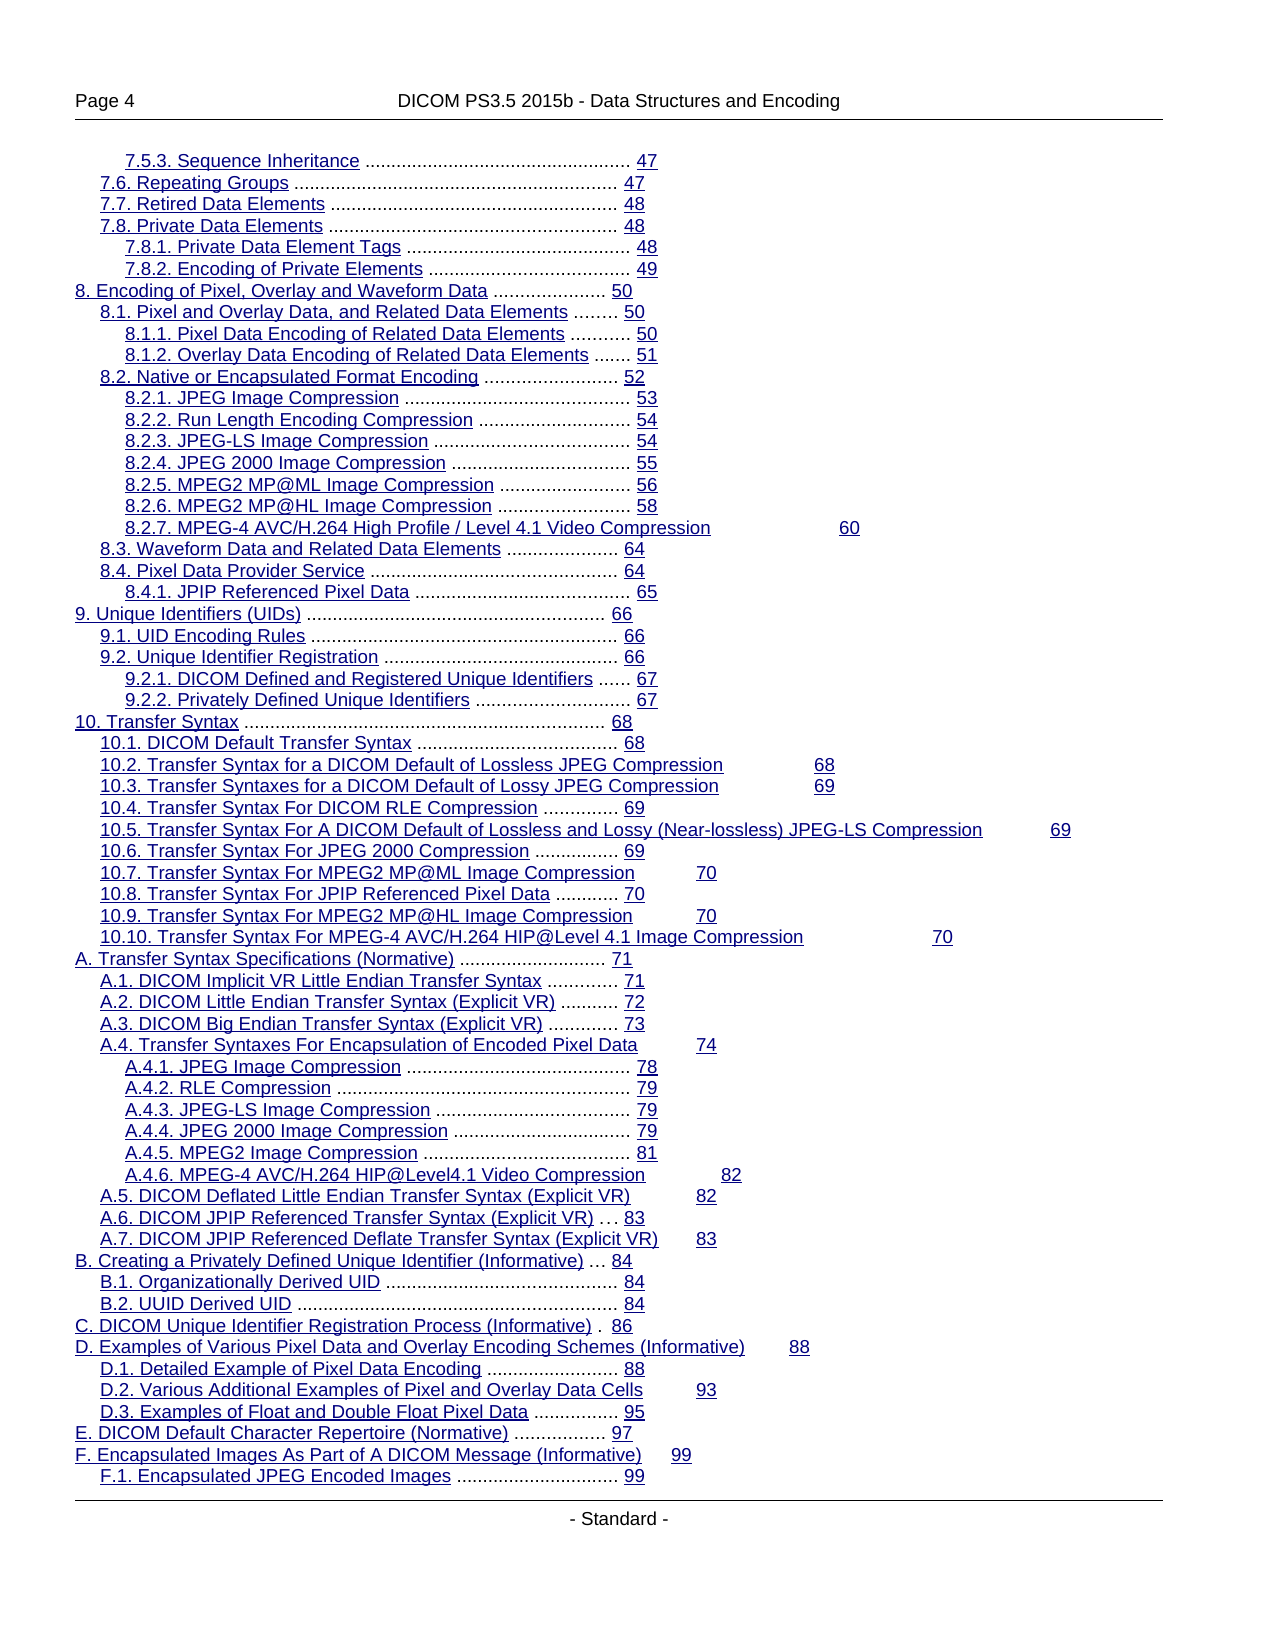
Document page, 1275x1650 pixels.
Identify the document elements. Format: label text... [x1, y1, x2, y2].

text D. Examples of Various Pixel Data and Overlay Encoding Schemes (Informative) 0 [75, 1336, 1137, 1357]
text E. DICOM Default Character Repertoire (Normative) 0 [75, 1422, 1137, 1444]
text 10. Transfer Syntax 0 [75, 711, 1137, 732]
text B.2. UUID Derived UID 0 [100, 1293, 1137, 1314]
text 10.5. Transfer Syntax For A DICOM Default of Lossless and Lossy (Near-lossless) JPEG-LS Compression 0 [100, 818, 1137, 840]
text 9.1. UID Encoding Rules 0 [100, 624, 1137, 646]
text 10.9. Transfer Syntax For MPEG2 MP@HL Image Compression 0 [100, 905, 1137, 926]
text 9.2.1. DICOM Defined and Registered Unique Identifiers 0 [125, 667, 1137, 689]
text A.2. DICOM Little Endian Transfer Syntax (Explicit VR) 0 [100, 991, 1137, 1012]
text C. DICOM Unique Identifier Registration Process (Informative) 0 [75, 1314, 1137, 1336]
text D.3. Examples of Float and Double Float Pixel Data 0 [100, 1401, 1137, 1422]
text 8.1. Pixel and Overlay Data, and Related Data Elements 0 [100, 301, 1137, 322]
text 10.1. DICOM Default Transfer Syntax 0 [100, 732, 1137, 754]
text 8.3. Waveform Data and Related Data Elements 0 [100, 538, 1137, 560]
text A. Transfer Syntax Specifications (Normative) 0 [75, 948, 1137, 969]
text A.6. DICOM JPIP Referenced Transfer Syntax (Explicit VR) 0 [100, 1207, 1137, 1228]
text 10.3. Transfer Syntaxes for a DICOM Default of Lossy JPEG Compression 0 [100, 775, 1137, 797]
text 8.2.2. Run Length Encoding Compression 0 [125, 409, 1137, 430]
text 8.4.1. JPIP Referenced Pixel Data 0 [125, 581, 1137, 603]
text 8.1.2. Overlay Data Encoding of Related Data Elements 0 [125, 344, 1137, 366]
text 10.10. Transfer Syntax For MPEG-4 AVC/H.264 HIP@Level 4.1 Image Compression 0 [100, 926, 1137, 948]
text 7.5.3. Sequence Inheritance 0 [125, 150, 1137, 172]
text 8.2.4. JPEG 2000 Image Compression 0 [125, 452, 1137, 473]
text A.7. DICOM JPIP Referenced Deflate Transfer Syntax (Explicit VR) 0 [100, 1228, 1137, 1250]
text A.4. Transfer Syntaxes For Encapsulation of Encoded Pixel Data 0 [100, 1034, 1137, 1056]
text 8.2.1. JPEG Image Compression 0 [125, 387, 1137, 409]
text A.4.2. RLE Compression 0 [125, 1077, 1137, 1099]
text A.4.3. JPEG-LS Image Compression 0 [125, 1099, 1137, 1120]
text A.5. DICOM Deflated Little Endian Transfer Syntax (Explicit VR) 0 [100, 1185, 1137, 1207]
text 10.7. Transfer Syntax For MPEG2 MP@ML Image Compression 0 [100, 862, 1137, 883]
text A.3. DICOM Big Endian Transfer Syntax (Explicit VR) 0 [100, 1012, 1137, 1034]
text 8.2.6. MPEG2 MP@HL Image Compression 0 [125, 495, 1137, 517]
text 9.2.2. Privately Defined Unique Identifiers 0 [125, 689, 1137, 711]
text 10.4. Transfer Syntax For DICOM RLE Compression 0 [100, 797, 1137, 818]
text F.1. Encapsulated JPEG Encoded Images 0 [100, 1465, 1137, 1487]
text 8.1.1. Pixel Data Encoding of Related Data Elements 0 [125, 322, 1137, 344]
text F. Encapsulated Images As Part of A DICOM Message (Informative) 0 [75, 1444, 1137, 1465]
text 8. Encoding of Pixel, Overlay and Waveform Data 0 [75, 279, 1137, 301]
text 7.8.1. Private Data Element Tags 0 [125, 236, 1137, 258]
text 7.7. Retired Data Elements 0 [100, 193, 1137, 215]
text D.1. Detailed Example of Pixel Data Encoding 0 [100, 1357, 1137, 1379]
text A.4.6. MPEG-4 AVC/H.264 HIP@Level4.1 Video Compression 0 [125, 1163, 1137, 1185]
text 10.2. Transfer Syntax for a DICOM Default of Lossless JPEG Compression 0 [100, 754, 1137, 775]
text 7.6. Repeating Groups 0 [100, 172, 1137, 193]
text A.4.5. MPEG2 Image Compression 0 [125, 1142, 1137, 1163]
text A.4.1. JPEG Image Compression 0 [125, 1056, 1137, 1077]
text 8.2.5. MPEG2 MP@ML Image Compression 0 [125, 473, 1137, 495]
text B.1. Organizationally Derived UID 0 [100, 1271, 1137, 1293]
text A.1. DICOM Implicit VR Little Endian Transfer Syntax 0 [100, 969, 1137, 991]
text 7.8.2. Encoding of Private Elements 0 [125, 258, 1137, 279]
text 10.6. Transfer Syntax For JPEG 2000 Compression 0 [100, 840, 1137, 862]
text 8.4. Pixel Data Provider Service 0 [100, 560, 1137, 581]
text D.2. Various Additional Examples of Pixel and Overlay Data Cells 0 [100, 1379, 1137, 1401]
text 10.8. Transfer Syntax For JPIP Referenced Pixel Data 0 [100, 883, 1137, 905]
text 8.2.7. MPEG-4 AVC/H.264 High Profile / Level 4.1 Video Compression 0 [125, 517, 1137, 538]
text 8.2.3. JPEG-LS Image Compression 0 [125, 430, 1137, 452]
text 9.2. Unique Identifier Registration 0 [100, 646, 1137, 667]
text A.4.4. JPEG 2000 Image Compression 0 [125, 1120, 1137, 1142]
text B. Creating a Privately Defined Unique Identifier (Informative) 0 [75, 1250, 1137, 1271]
text 7.8. Private Data Elements 0 [100, 215, 1137, 236]
text 8.2. Native or Encapsulated Format Encoding 0 [100, 366, 1137, 387]
text 9. Unique Identifiers (UIDs) 0 [75, 603, 1137, 624]
